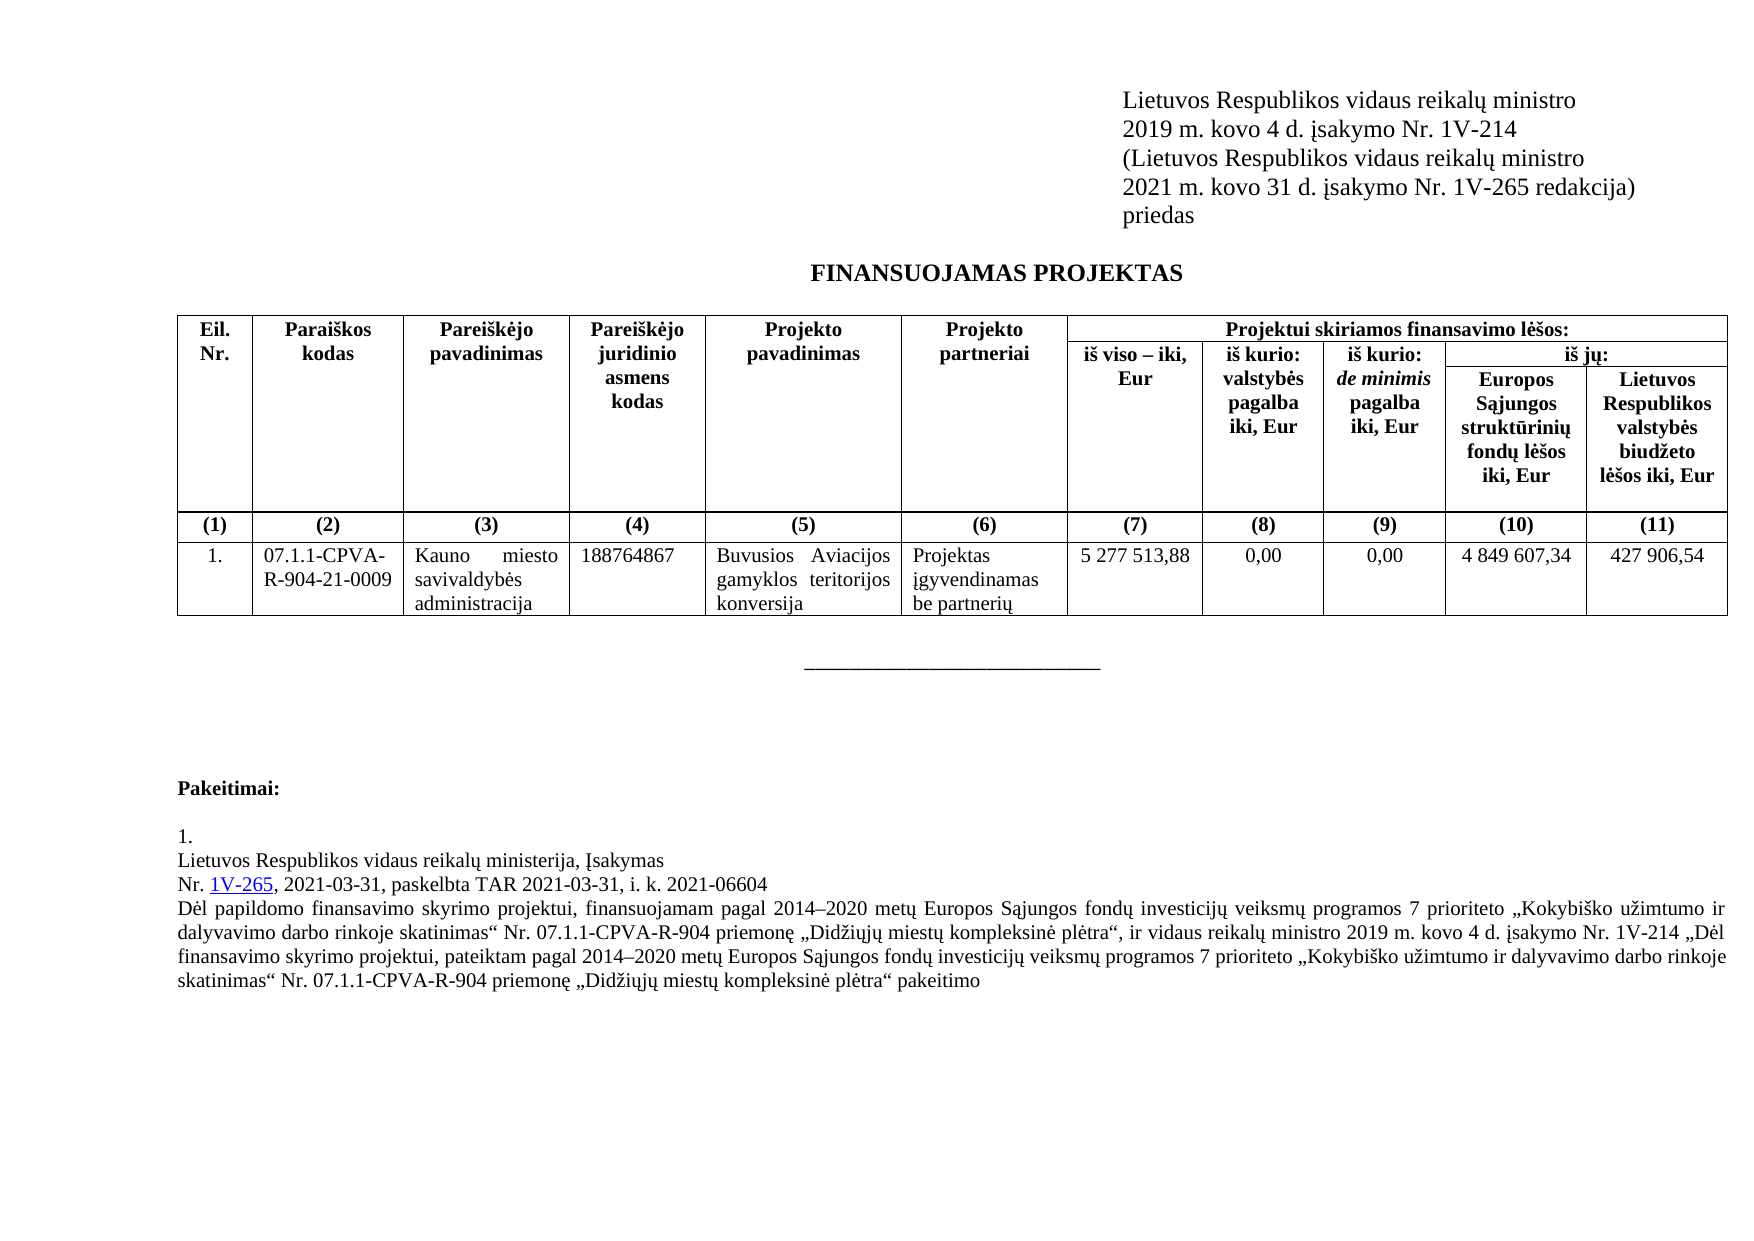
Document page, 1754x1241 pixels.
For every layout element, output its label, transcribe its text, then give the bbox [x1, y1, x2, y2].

table_header Projekto partneriai [902, 316, 1067, 511]
text Nr. 1V-265, 2021-03-31, paskelbta TAR 2021-03-31, i. k. 2021-06604 [177, 872, 1728, 896]
table_cell iš viso – iki, Eur [1068, 342, 1202, 511]
table_cell (10) [1446, 513, 1586, 542]
table_cell 07.1.1-CPVA-R-904-21-0009 [253, 543, 403, 615]
table_cell 188764867 [570, 543, 705, 615]
table_header Projekto pavadinimas [706, 316, 901, 511]
table_cell Europos Sąjungos struktūrinių fondų lėšos iki, Eur [1446, 367, 1586, 511]
table_cell (5) [706, 513, 901, 542]
table_header Pareiškėjo juridinio asmens kodas [570, 316, 705, 511]
table_header Projektui skiriamos finansavimo lėšos: [1068, 316, 1727, 341]
table_cell (6) [902, 513, 1067, 542]
table_cell Buvusios Aviacijos gamyklos teritorijos konversija [706, 543, 901, 615]
text Dėl papildomo finansavimo skyrimo projektui, finansuojamam pagal 2014–2020 metų Europos Sąjungos fondų investicijų veiksmų programos 7 prioriteto „Kokybiško užimtumo ir dalyvavimo darbo rinkoje skatinimas“ Nr. 07.1.1-CPVA-R-904 priemonę „Didžiųjų miestų kompleksinė plėtra“, ir vidaus reikalų ministro 2019 m. kovo 4 d. įsakymo Nr. 1V-214 „Dėl finansavimo skyrimo projektui, pateiktam pagal 2014–2020 metų Europos Sąjungos fondų investicijų veiksmų programos 7 prioriteto „Kokybiško užimtumo ir dalyvavimo darbo rinkoje skatinimas“ Nr. 07.1.1-CPVA-R-904 priemonę „Didžiųjų miestų kompleksinė plėtra“ pakeitimo [177, 896, 1728, 992]
table_cell (9) [1324, 513, 1445, 542]
table_cell 0,00 [1324, 543, 1445, 615]
text 1. [177, 824, 1728, 848]
text priedas [1122, 200, 1728, 229]
table_cell (2) [253, 513, 403, 542]
table_header Paraiškos kodas [253, 316, 403, 511]
table_cell 427 906,54 [1587, 543, 1727, 615]
table_cell iš kurio: valstybės pagalba iki, Eur [1203, 342, 1323, 511]
table_cell 5 277 513,88 [1068, 543, 1202, 615]
table_header Eil. Nr. [178, 316, 252, 511]
text (Lietuvos Respublikos vidaus reikalų ministro [1122, 143, 1728, 172]
text Lietuvos Respublikos vidaus reikalų ministerija, Įsakymas [177, 848, 1728, 872]
text __________________________ [177, 645, 1728, 673]
table_cell iš jų: [1446, 342, 1727, 366]
table_cell (7) [1068, 513, 1202, 542]
table_cell Projektas įgyvendinamas be partnerių [902, 543, 1067, 615]
text 2019 m. kovo 4 d. įsakymo Nr. 1V-214 [1122, 114, 1728, 143]
text Lietuvos Respublikos vidaus reikalų ministro [1122, 85, 1728, 114]
table_cell Lietuvos Respublikos valstybės biudžeto lėšos iki, Eur [1587, 367, 1727, 511]
table_cell (11) [1587, 513, 1727, 542]
table_cell (1) [178, 513, 252, 542]
table_cell iš kurio: de minimis pagalba iki, Eur [1324, 342, 1445, 511]
table_cell 4 849 607,34 [1446, 543, 1586, 615]
text 2021 m. kovo 31 d. įsakymo Nr. 1V-265 redakcija) [1122, 172, 1728, 200]
table_cell (8) [1203, 513, 1323, 542]
table_cell Kauno miesto savivaldybės administracija [404, 543, 569, 615]
table_cell (4) [570, 513, 705, 542]
table_cell 0,00 [1203, 543, 1323, 615]
text FINANSUOJAMAS PROJEKTAS [177, 258, 1728, 287]
text Pakeitimai: [177, 776, 1728, 800]
table_header Pareiškėjo pavadinimas [404, 316, 569, 511]
table_cell (3) [404, 513, 569, 542]
table_cell 1. [178, 543, 252, 615]
